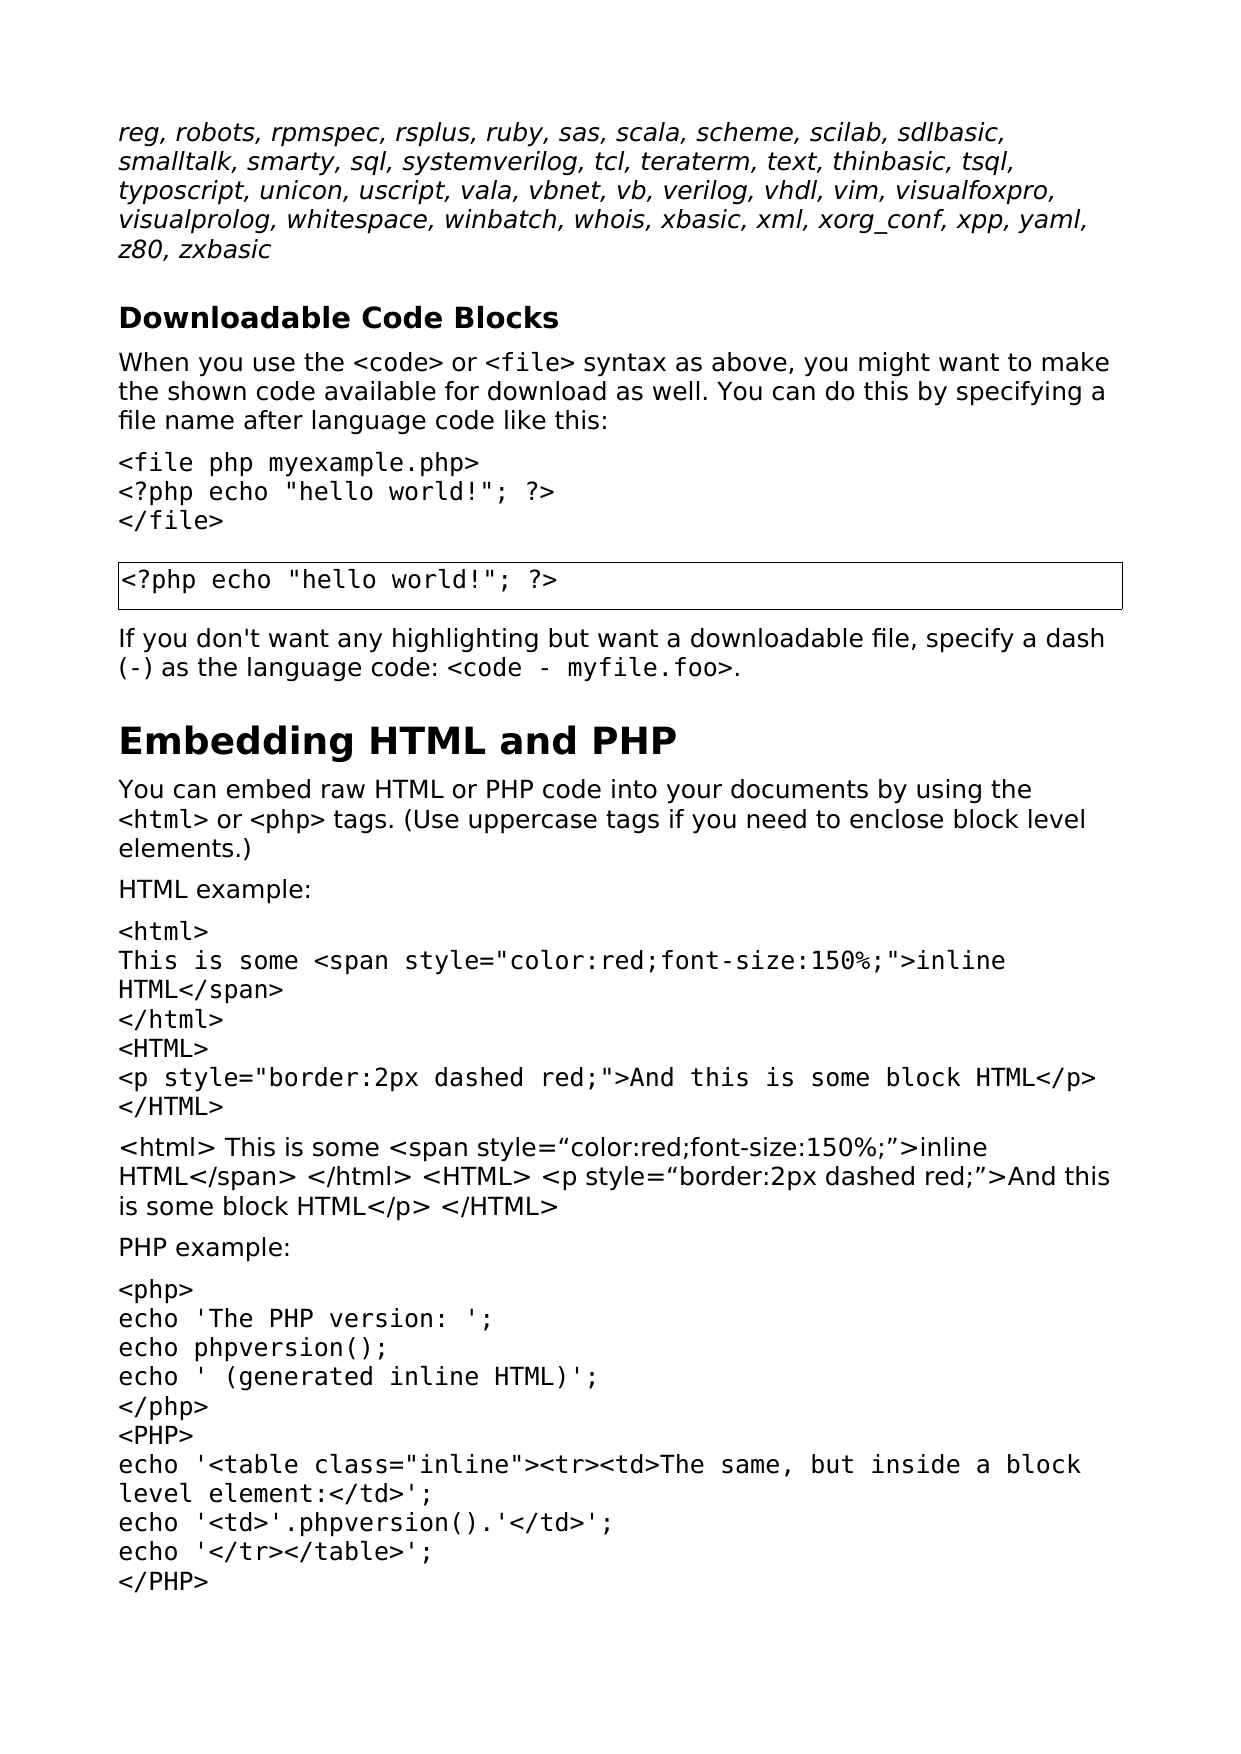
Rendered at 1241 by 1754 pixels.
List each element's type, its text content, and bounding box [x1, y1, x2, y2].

text HTML example: [118, 876, 1122, 905]
text When you use the <code> or <file> syntax as above, you might want to make the shown code available for download as well. You can do this by specifying a file name after language code like this: [118, 348, 1122, 435]
text <file php myexample.php> <?php echo "hello world!"; ?> </file> [118, 448, 1122, 535]
text If you don't want any highlighting but want a downloadable file, specify a dash (-) as the language code: <code - myfile.foo>. [118, 624, 1122, 682]
text reg, robots, rpmspec, rsplus, ruby, sas, scala, scheme, scilab, sdlbasic, smalltalk, smarty, sql, systemverilog, tcl, teraterm, text, thinbasic, tsql, typoscript, unicon, uscript, vala, vbnet, vb, verilog, vhdl, vim, visualfoxpro, visualprolog, whitespace, winbatch, whois, xbasic, xml, xorg_conf, xpp, yaml, z80, zxbasic [118, 118, 1122, 264]
text <php> echo 'The PHP version: '; echo phpversion(); echo ' (generated inline HTML)'; </php> <PHP> echo '<table class="inline"><tr><td>The same, but inside a block level element:</td>'; echo '<td>'.phpversion().'</td>'; echo '</tr></table>'; </PHP> [118, 1275, 1122, 1596]
text You can embed raw HTML or PHP code into your documents by using the <html> or <php> tags. (Use uppercase tags if you need to enclose block level elements.) [118, 776, 1122, 863]
subtitle Embedding HTML and PHP [118, 719, 1122, 763]
table_header <?php echo "hello world!"; ?> [119, 563, 1122, 609]
subtitle Downloadable Code Blocks [118, 301, 1122, 335]
text PHP example: [118, 1233, 1122, 1262]
text <html> This is some <span style=“color:red;font-size:150%;”>inline HTML</span> </html> <HTML> <p style=“border:2px dashed red;”>And this is some block HTML</p> </HTML> [118, 1133, 1122, 1221]
text <html> This is some <span style="color:red;font-size:150%;">inline HTML</span> </html> <HTML> <p style="border:2px dashed red;">And this is some block HTML</p> </HTML> [118, 917, 1122, 1122]
